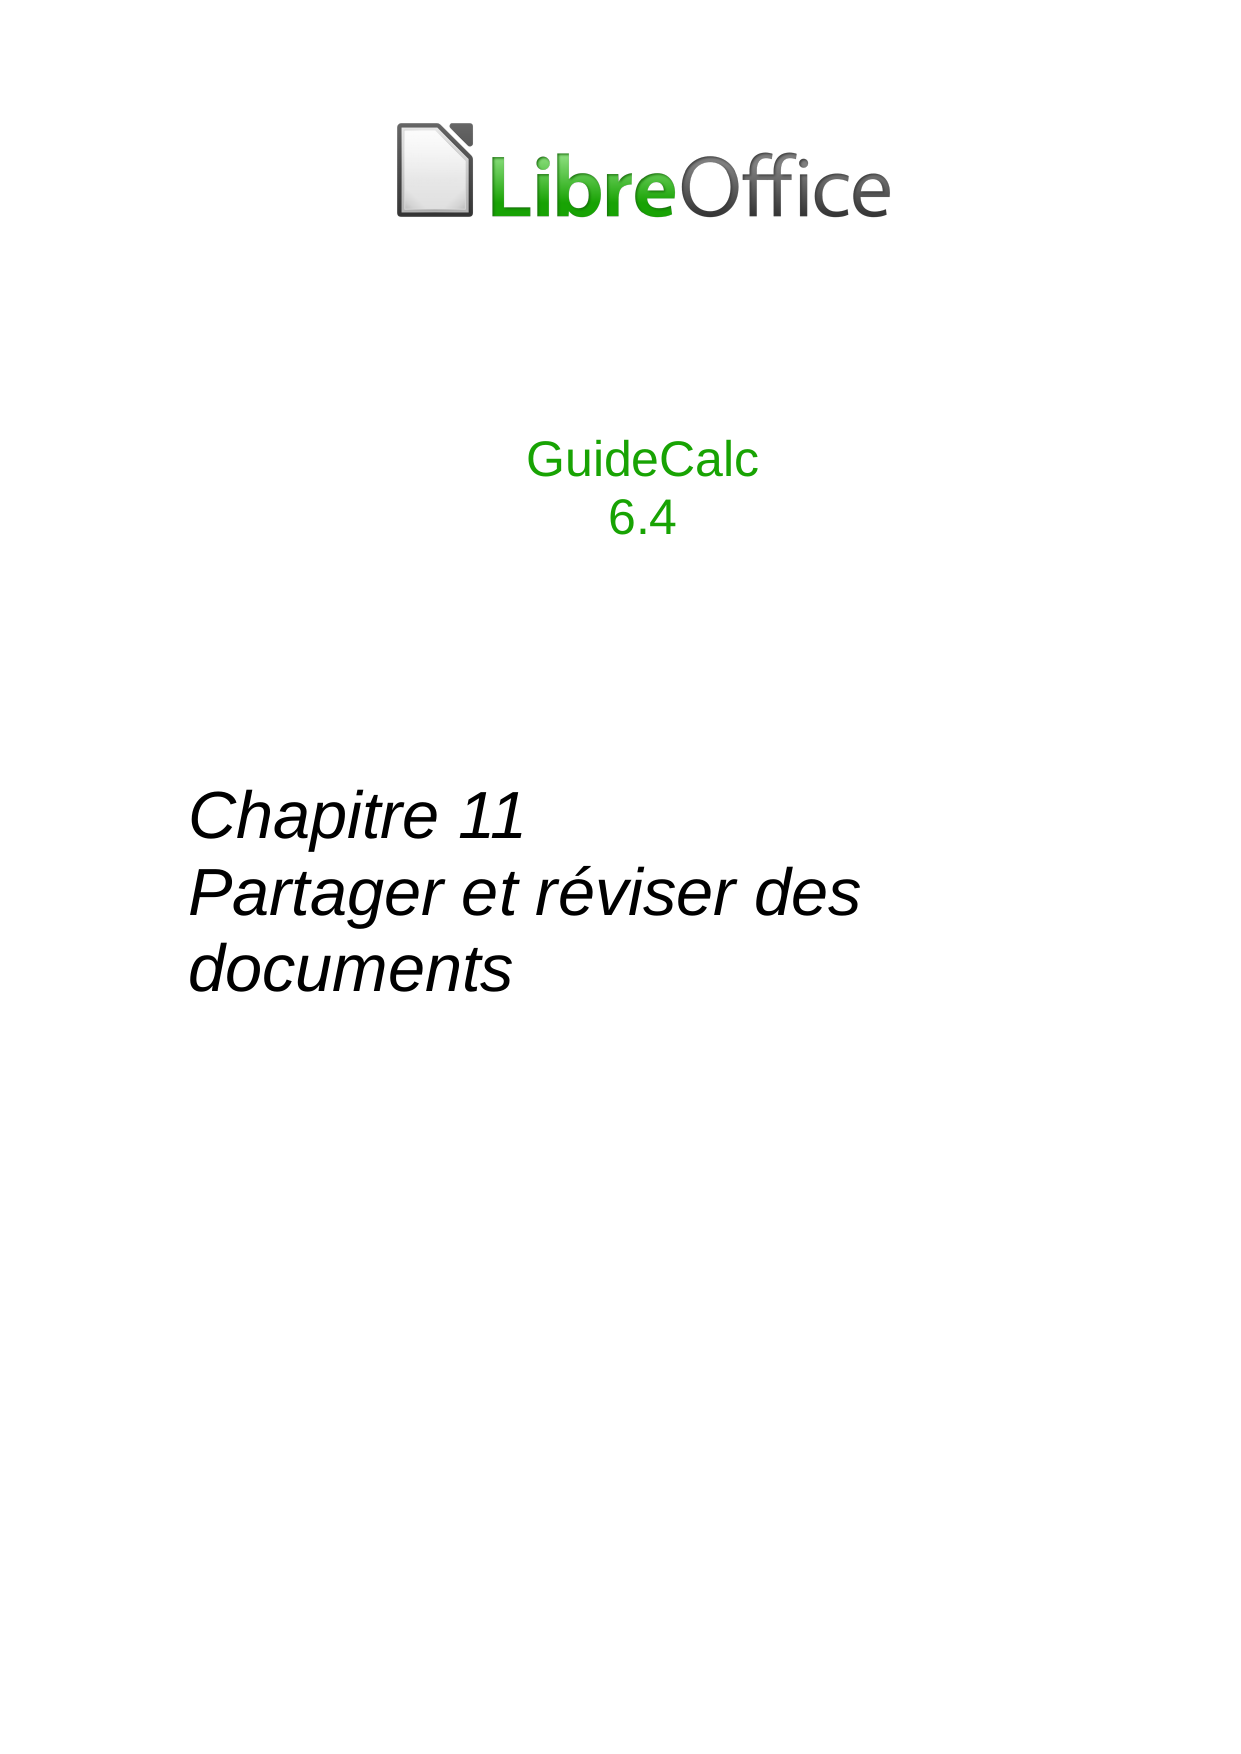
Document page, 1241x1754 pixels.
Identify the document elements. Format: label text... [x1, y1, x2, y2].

text GuideCalc 6.4 [188, 430, 1098, 545]
picture [392, 118, 893, 224]
title Chapitre 11 Partager et réviser des documents [188, 776, 1098, 1006]
